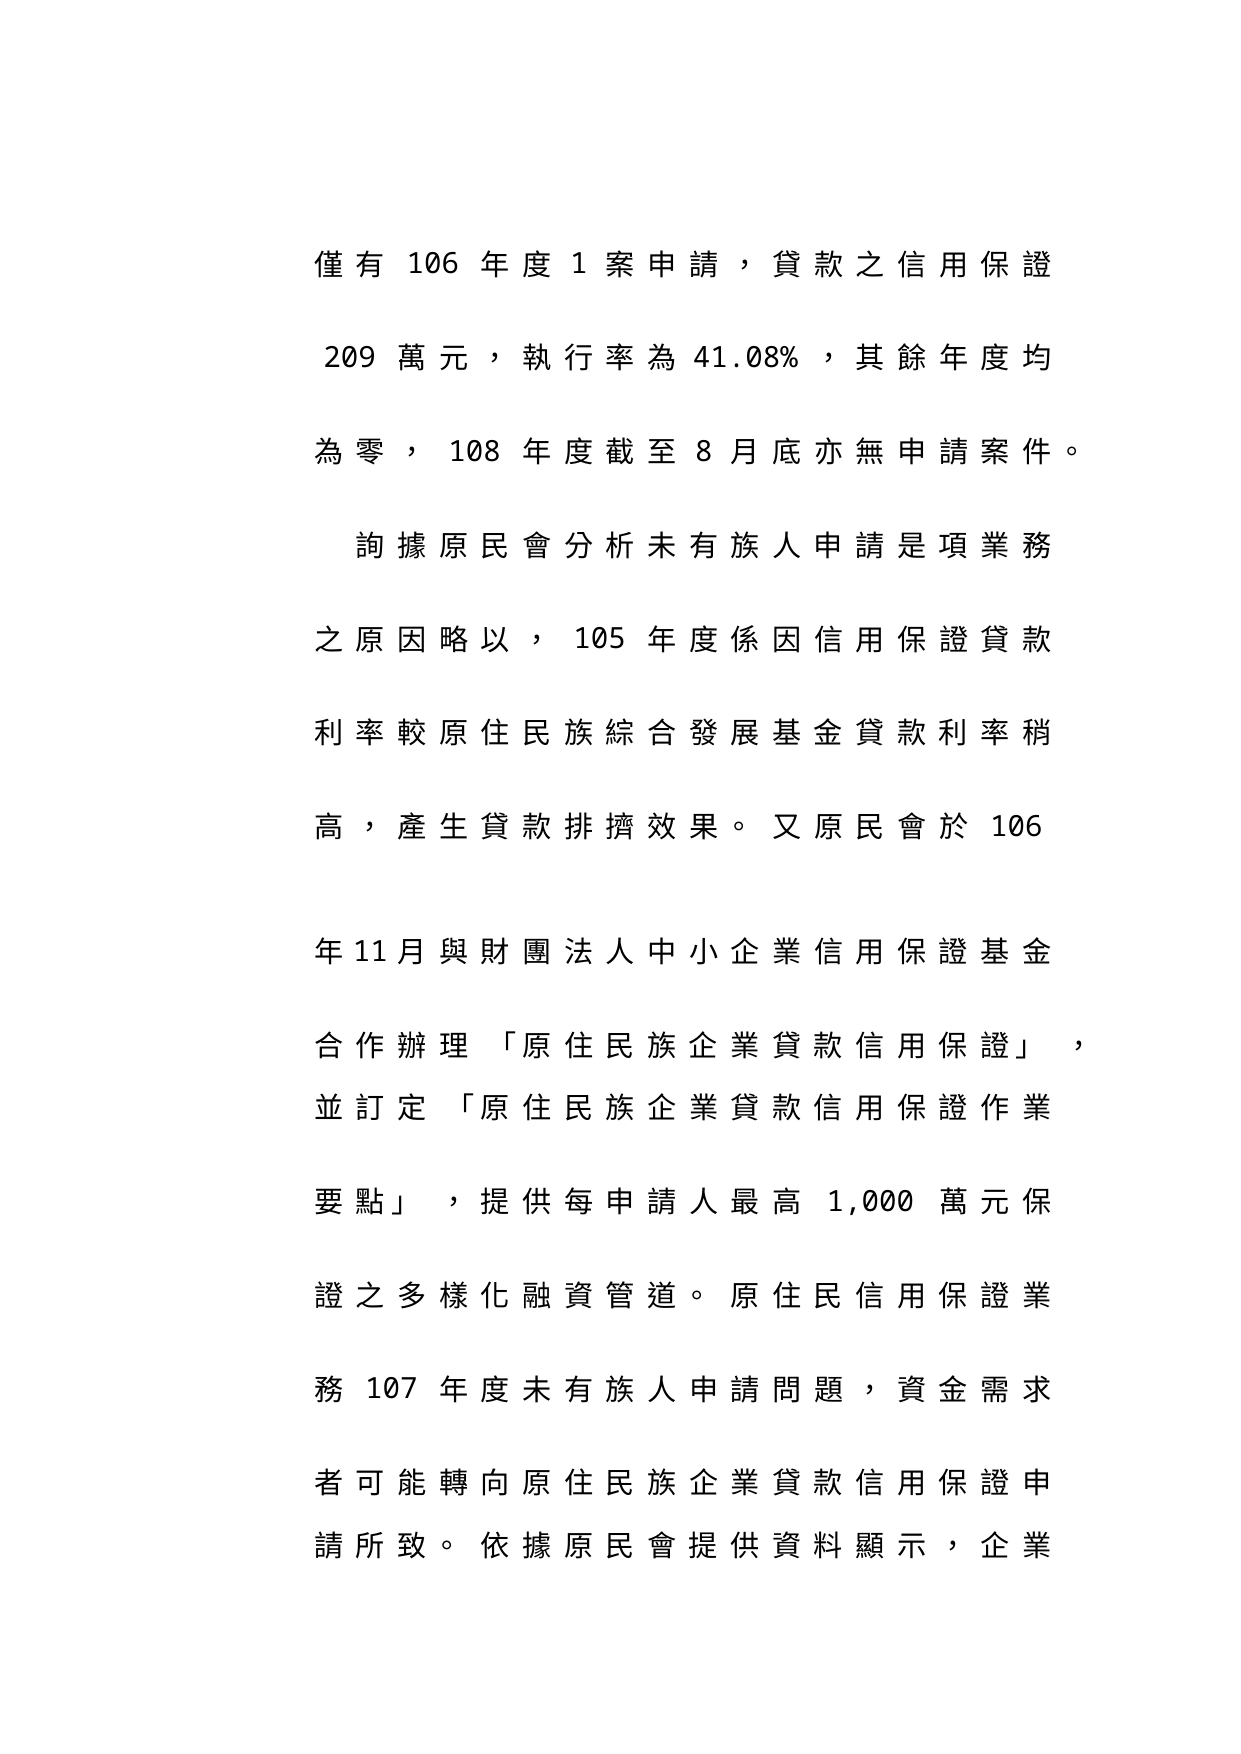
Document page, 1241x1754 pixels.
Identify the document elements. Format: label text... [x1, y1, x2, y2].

text 詢據原民會分析未有族人申請是項業務之原因略以，105年度係因信用保證貸款利率較原住民族綜合發展基金貸款利率稍高，產生貸款排擠效果。又原民會於106年11月與財團法人中小企業信用保證基金合作辦理「原住民族企業貸款信用保證」，並訂定「原住民族企業貸款信用保證作業要點」，提供每申請人最高1,000萬元保證之多樣化融資管道。原住民信用保證業務107年度未有族人申請問題，資金需求者可能轉向原住民族企業貸款信用保證申請所致。依據原民會提供資料顯示，企業貸款信用保證業務推動至108年8月底止，同意保證案件計30件，累計金額1億2,255萬元。 [271, 502, 1058, 1564]
text 原住民信用保證業務係為解決原住民信用不足或擔保品價值不足，而無法取得銀行融資問題所辦理之業務，105年度預算編列1,000萬元信用保證業務，106年度至109年度則均編列500萬元，惟近年來僅有106年度1案申請，貸款之信用保證209萬元，執行率為41.08%，其餘年度均為零，108年度截至8月底亦無申請案件。 [271, 189, 1058, 502]
